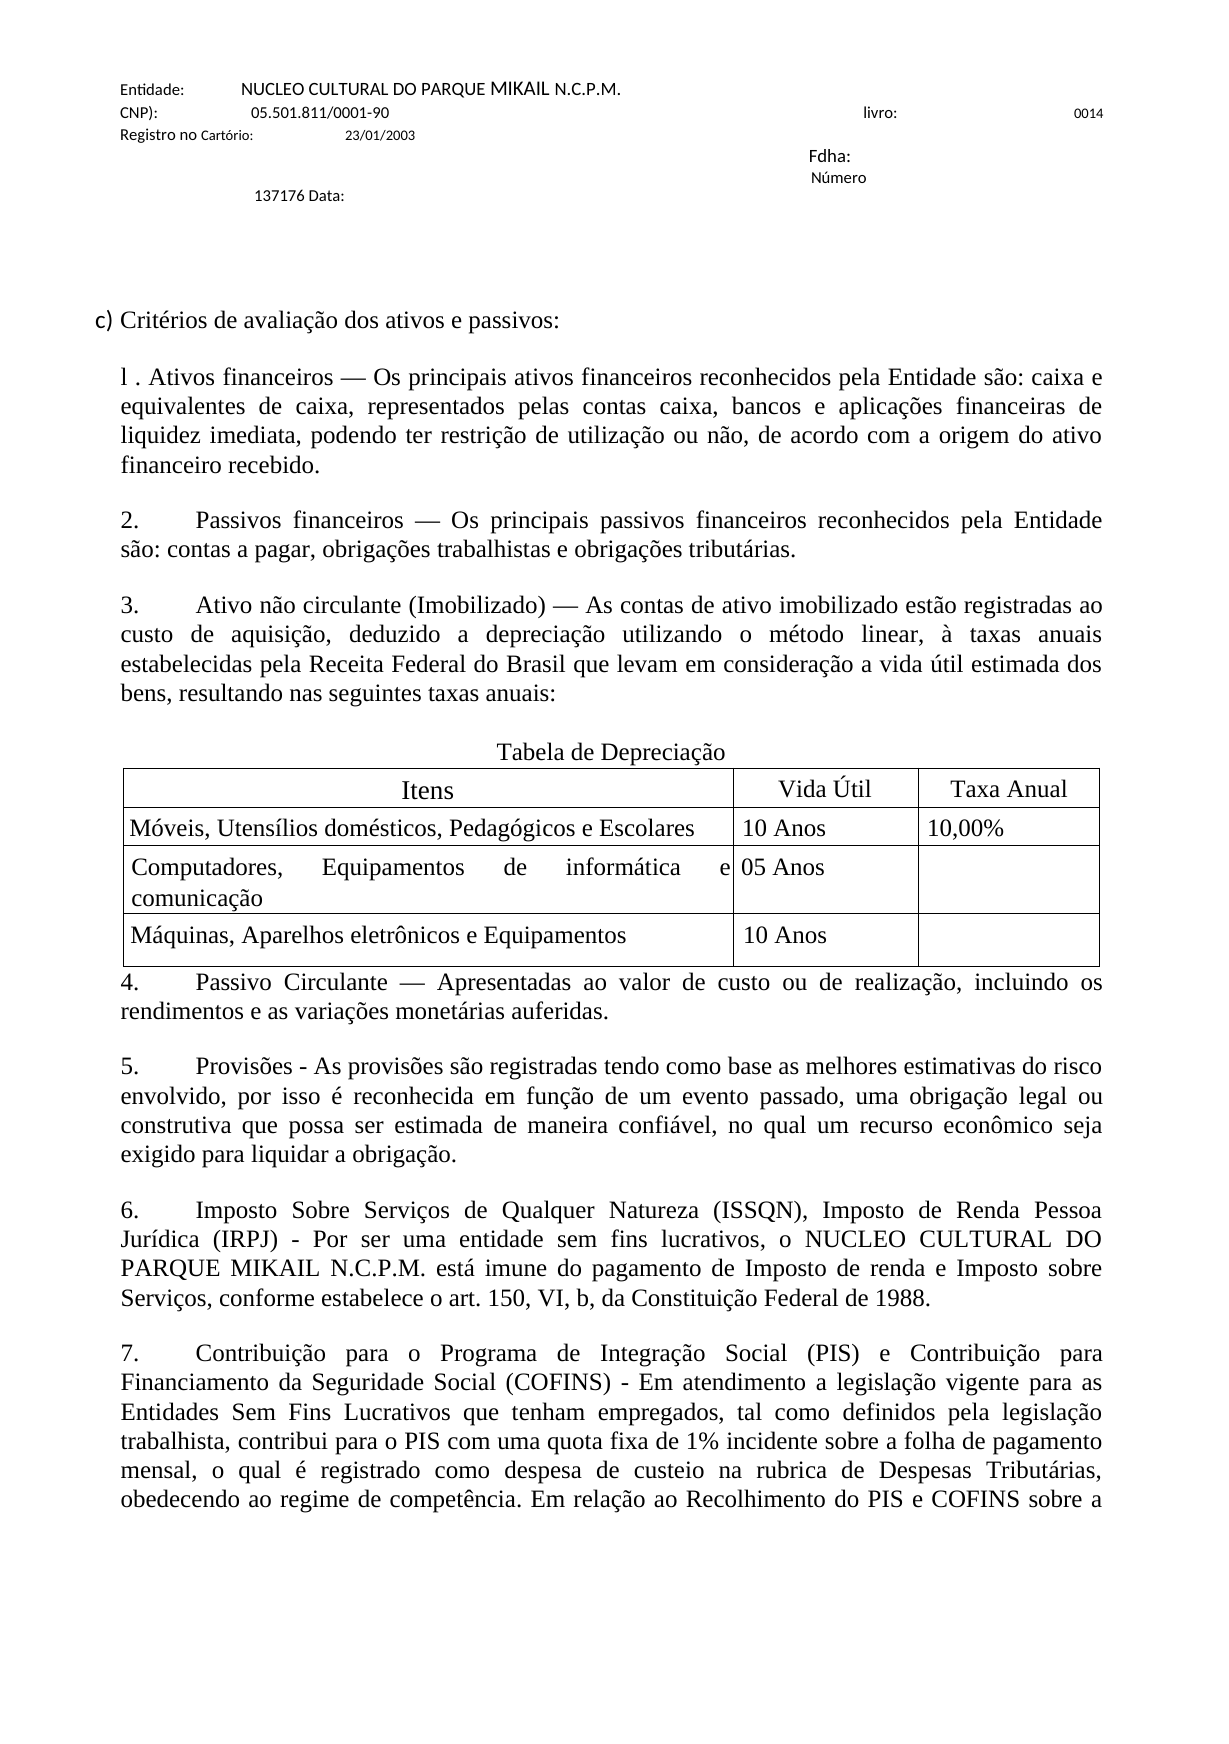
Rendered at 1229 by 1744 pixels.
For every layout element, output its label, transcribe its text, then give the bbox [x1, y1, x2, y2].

text Número 137176 Data: [254, 169, 911, 205]
table_header Taxa Anual [919, 769, 1099, 807]
table_cell Computadores, Equipamentos de informática e comunicação [124, 846, 733, 913]
table_cell 10 Anos [734, 914, 918, 966]
table_cell 10 Anos [734, 808, 918, 845]
text Tabela de Depreciação [120, 737, 1102, 766]
list Imposto Sobre Serviços de Qualquer Natureza (ISSQN), Imposto de Renda Pessoa Jurídica (IRPJ) - Por ser uma entidade sem fins lucrativos, o NUCLEO CULTURAL DO PARQUE MIKAIL N.C.P.M. está imune do pagamento de Imposto de renda e Imposto sobre Serviços, conforme estabelece o art. 150, VI, b, da Constituição Federal de 1988. [120, 1195, 1103, 1311]
text l . Ativos financeiros — Os principais ativos financeiros reconhecidos pela Entidade são: caixa e equivalentes de caixa, representados pelas contas caixa, bancos e aplicações financeiras de liquidez imediata, podendo ter restrição de utilização ou não, de acordo com a origem do ativo financeiro recebido. [120, 362, 1103, 478]
table_cell Móveis, Utensílios domésticos, Pedagógicos e Escolares [124, 808, 733, 845]
table_cell [919, 914, 1099, 966]
table_header Vida Útil [734, 769, 918, 807]
list Passivos financeiros — Os principais passivos financeiros reconhecidos pela Entidade são: contas a pagar, obrigações trabalhistas e obrigações tributárias. [120, 505, 1103, 563]
list Provisões - As provisões são registradas tendo como base as melhores estimativas do risco envolvido, por isso é reconhecida em função de um evento passado, uma obrigação legal ou construtiva que possa ser estimada de maneira confiável, no qual um recurso econômico seja exigido para liquidar a obrigação. [120, 1051, 1103, 1168]
text Fdha: [556, 144, 1103, 167]
table_cell 10,00% [919, 808, 1099, 845]
table_cell [919, 846, 1099, 913]
list Ativo não circulante (Imobilizado) — As contas de ativo imobilizado estão registradas ao custo de aquisição, deduzido a depreciação utilizando o método linear, à taxas anuais estabelecidas pela Receita Federal do Brasil que levam em consideração a vida útil estimada dos bens, resultando nas seguintes taxas anuais: [120, 590, 1103, 707]
table_header Itens [124, 769, 733, 807]
list Critérios de avaliação dos ativos e passivos: [95, 305, 1103, 335]
table_cell 05 Anos [734, 846, 918, 913]
list Passivo Circulante — Apresentadas ao valor de custo ou de realização, incluindo os rendimentos e as variações monetárias auferidas. [120, 967, 1103, 1025]
table_cell Máquinas, Aparelhos eletrônicos e Equipamentos [124, 914, 733, 966]
list Contribuição para o Programa de Integração Social (PIS) e Contribuição para Financiamento da Seguridade Social (COFINS) - Em atendimento a legislação vigente para as Entidades Sem Fins Lucrativos que tenham empregados, tal como definidos pela legislação trabalhista, contribui para o PIS com uma quota fixa de 1% incidente sobre a folha de pagamento mensal, o qual é registrado como despesa de custeio na rubrica de Despesas Tributárias, obedecendo ao regime de competência. Em relação ao Recolhimento do PIS e COFINS sobre a [120, 1338, 1103, 1513]
